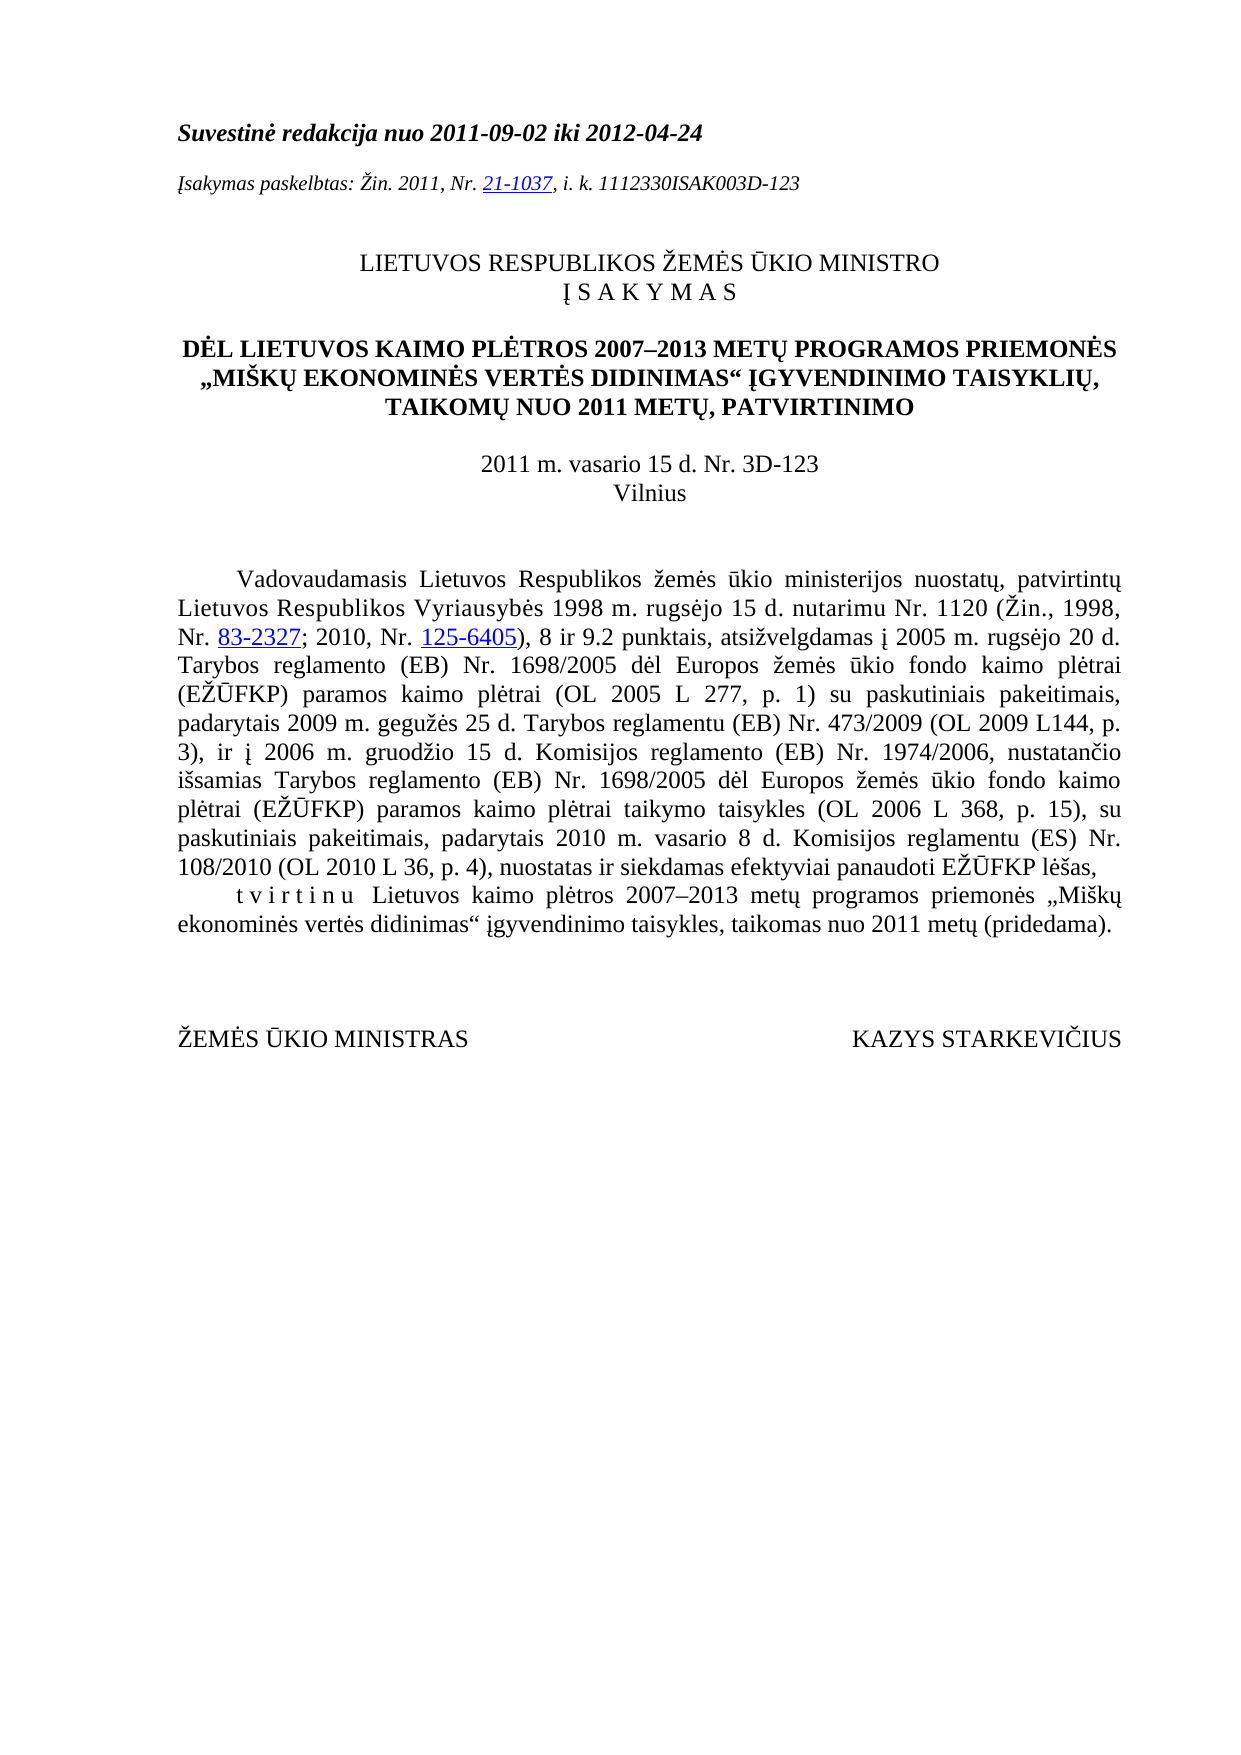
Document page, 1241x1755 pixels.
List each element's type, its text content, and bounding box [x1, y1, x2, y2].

text Žemės ūkio ministras Kazys Starkevičius [177, 1024, 1122, 1053]
text DĖL LIETUVOS KAIMO PLĖTROS 2007–2013 METŲ PROGRAMOS PRIEMONĖS „MIŠKŲ EKONOMINĖS VERTĖS DIDINIMAS“ ĮGYVENDINIMO TAISYKLIŲ, TAIKOMŲ NUO 2011 METŲ, PATVIRTINIMO [177, 334, 1122, 420]
text 2011 m. vasario 15 d. Nr. 3D-123 [177, 449, 1122, 478]
text Įsakymas paskelbtas: Žin. 2011, Nr. 21-1037, i. k. 1112330ISAK003D-123 [177, 171, 1122, 195]
text LIETUVOS RESPUBLIKOS ŽEMĖS ŪKIO MINISTRO [177, 248, 1122, 277]
text Vadovaudamasis Lietuvos Respublikos žemės ūkio ministerijos nuostatų, patvirtintų Lietuvos Respublikos Vyriausybės 1998 m. rugsėjo 15 d. nutarimu Nr. 1120 (Žin., 1998, Nr. 83-2327; 2010, Nr. 125-6405), 8 ir 9.2 punktais, atsižvelgdamas į 2005 m. rugsėjo 20 d. Tarybos reglamento (EB) Nr. 1698/2005 dėl Europos žemės ūkio fondo kaimo plėtrai (EŽŪFKP) paramos kaimo plėtrai (OL 2005 L 277, p. 1) su paskutiniais pakeitimais, padarytais 2009 m. gegužės 25 d. Tarybos reglamentu (EB) Nr. 473/2009 (OL 2009 L144, p. 3), ir į 2006 m. gruodžio 15 d. Komisijos reglamento (EB) Nr. 1974/2006, nustatančio išsamias Tarybos reglamento (EB) Nr. 1698/2005 dėl Europos žemės ūkio fondo kaimo plėtrai (EŽŪFKP) paramos kaimo plėtrai taikymo taisykles (OL 2006 L 368, p. 15), su paskutiniais pakeitimais, padarytais 2010 m. vasario 8 d. Komisijos reglamentu (ES) Nr. 108/2010 (OL 2010 L 36, p. 4), nuostatas ir siekdamas efektyviai panaudoti EŽŪFKP lėšas, [177, 564, 1122, 880]
text Suvestinė redakcija nuo 2011-09-02 iki 2012-04-24 [177, 118, 1122, 147]
text Vilnius [177, 478, 1122, 507]
text ĮSAKYMAS [177, 277, 1122, 305]
text tvirtinu Lietuvos kaimo plėtros 2007–2013 metų programos priemonės „Miškų ekonominės vertės didinimas“ įgyvendinimo taisykles, taikomas nuo 2011 metų (pridedama). [177, 880, 1122, 938]
